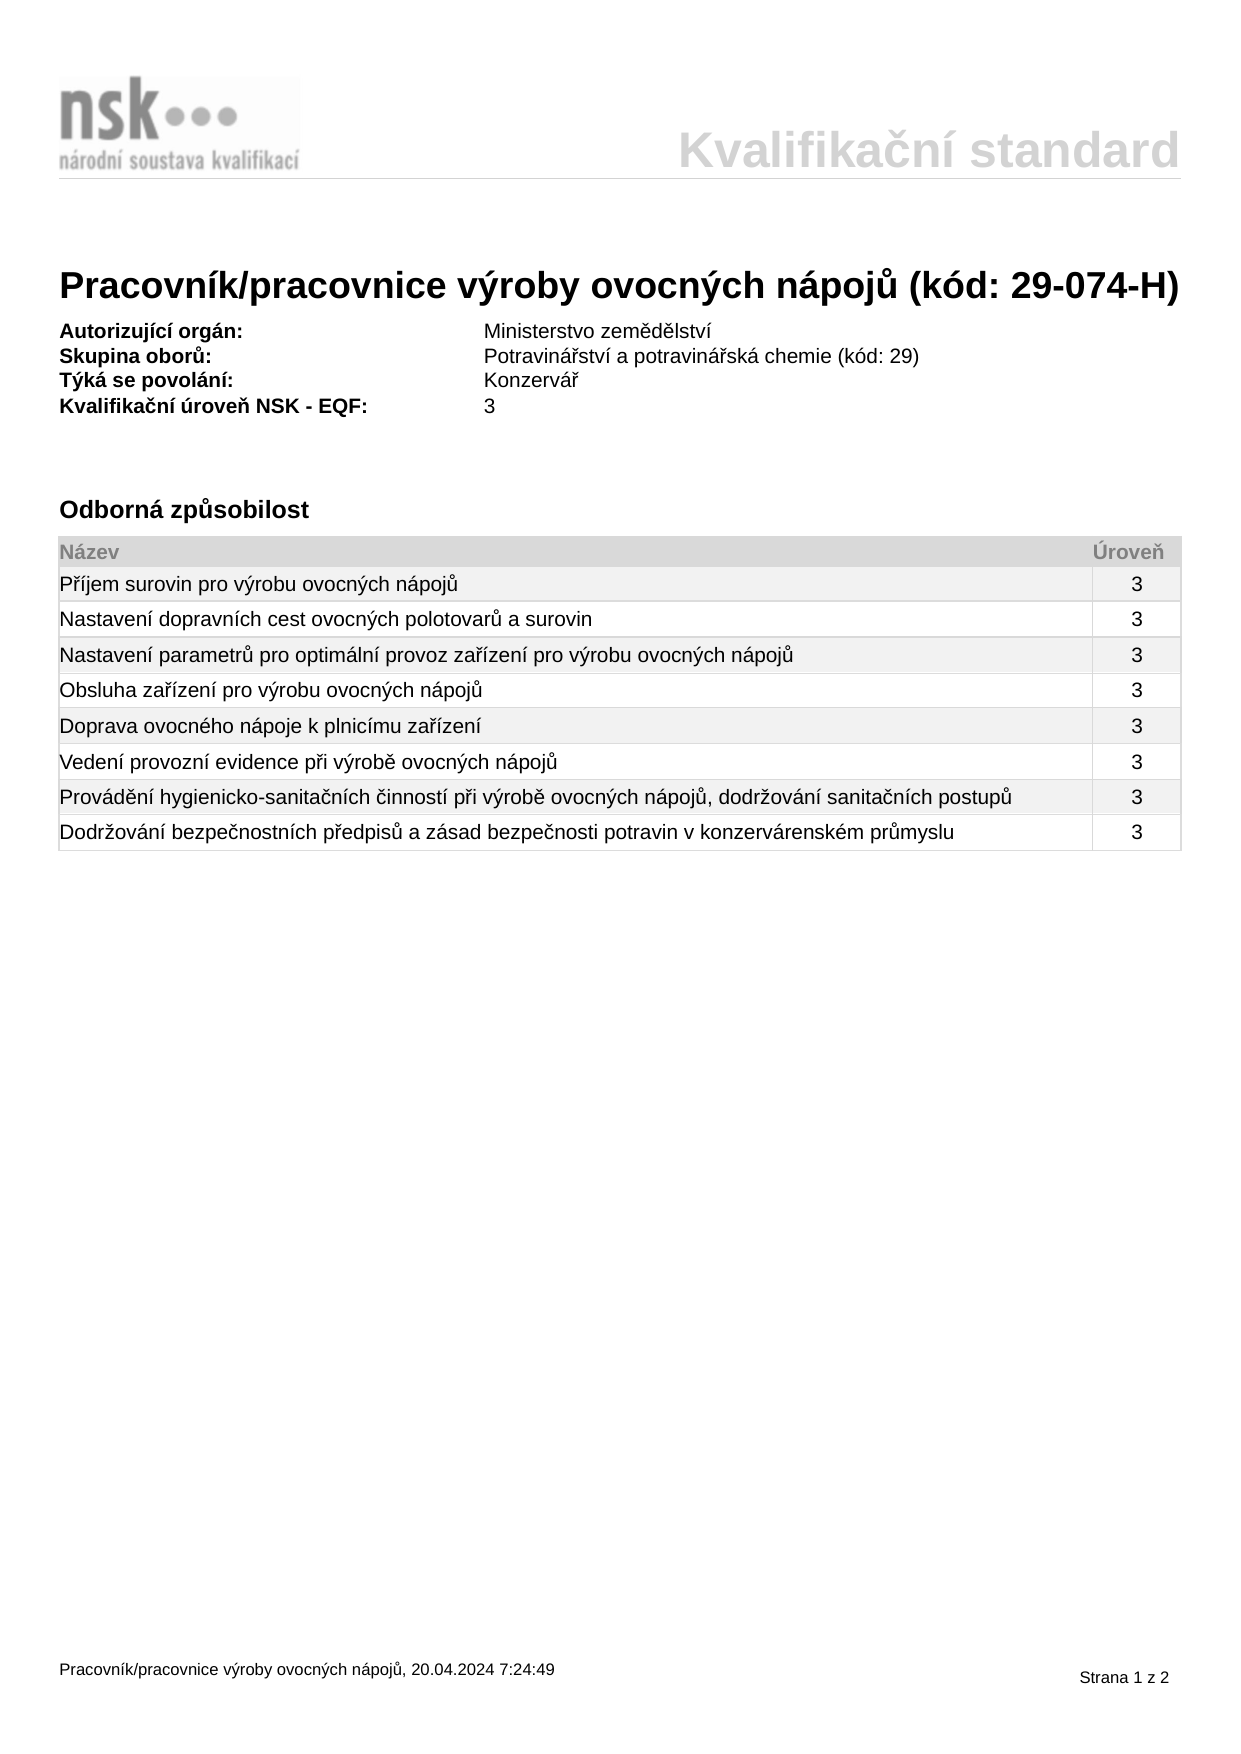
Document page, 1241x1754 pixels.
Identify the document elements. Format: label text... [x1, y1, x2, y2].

table_cell [620, 196, 626, 224]
table_cell [1169, 418, 1181, 489]
table_cell 3 [1093, 567, 1180, 600]
table_cell 3 [1093, 780, 1180, 813]
table_cell [484, 307, 620, 319]
table_cell Doprava ovocného nápoje k plnicímu zařízení [60, 708, 1092, 743]
table_cell 3 [1093, 602, 1180, 636]
table_cell 3 [1093, 674, 1180, 707]
table_header [621, 59, 626, 172]
table_cell Konzervář [484, 368, 1181, 393]
table_cell [1169, 1660, 1181, 1696]
picture [58, 59, 621, 172]
table_cell [1093, 1405, 1169, 1659]
table_cell [862, 851, 1093, 1149]
table_cell [59, 418, 483, 489]
table_cell [862, 524, 1093, 536]
table_cell [1093, 1150, 1169, 1404]
table_cell Týká se povolání: [59, 368, 483, 392]
table_cell [626, 418, 862, 489]
table_cell [626, 851, 862, 1149]
table_cell [620, 418, 626, 489]
table_cell [620, 307, 626, 319]
table_cell Pracovník/pracovnice výroby ovocných nápojů, 20.04.2024 7:24:49 [59, 1660, 862, 1696]
table_cell [1093, 307, 1169, 319]
table_cell [626, 1405, 862, 1659]
table_cell [484, 418, 620, 489]
table_cell 3 [1093, 744, 1180, 779]
table_cell Úroveň [1093, 537, 1180, 566]
table_cell [59, 172, 483, 178]
table_cell [1093, 524, 1169, 536]
table_cell Nastavení parametrů pro optimální provoz zařízení pro výrobu ovocných nápojů [60, 638, 1092, 672]
table_cell 3 [1093, 708, 1180, 743]
table_cell [59, 179, 1181, 196]
table_cell [59, 196, 483, 224]
table_cell [59, 1150, 483, 1404]
table_cell [1093, 851, 1169, 1149]
table_cell Příjem surovin pro výrobu ovocných nápojů [60, 567, 1092, 600]
table_cell Ministerstvo zemědělství [484, 319, 1181, 344]
table_cell [1169, 851, 1181, 1149]
table_cell [1169, 1405, 1181, 1659]
table_cell Kvalifikační úroveň NSK - EQF: [59, 394, 483, 417]
table_cell Odborná způsobilost [59, 489, 1181, 524]
table_cell Název [60, 537, 1092, 566]
table_cell [484, 1405, 620, 1659]
table_cell Pracovník/pracovnice výroby ovocných nápojů (kód: 29-074-H) [59, 224, 1181, 307]
table_cell Vedení provozní evidence při výrobě ovocných nápojů [60, 744, 1092, 779]
table_cell [1169, 524, 1181, 536]
table_cell [626, 196, 862, 224]
table_cell [862, 1150, 1093, 1404]
table_cell Skupina oborů: [59, 344, 483, 368]
table_cell Autorizující orgán: [59, 319, 483, 343]
table_cell [59, 1405, 483, 1659]
table_cell [484, 851, 620, 1149]
table_cell [620, 851, 626, 1149]
table_cell Provádění hygienicko-sanitačních činností při výrobě ovocných nápojů, dodržování sanitačních postupů [60, 780, 1092, 813]
table_cell [1093, 196, 1169, 224]
table_cell [1169, 196, 1181, 224]
table_cell [626, 524, 862, 536]
table_cell Dodržování bezpečnostních předpisů a zásad bezpečnosti potravin v konzervárenském průmyslu [60, 815, 1092, 849]
table_cell Strana 1 z 2 [862, 1660, 1169, 1696]
table_cell Potravinářství a potravinářská chemie (kód: 29) [484, 344, 1181, 368]
table_cell [59, 851, 483, 1149]
table_cell [59, 524, 483, 536]
table_cell [1169, 307, 1181, 319]
table_cell 3 [484, 394, 1181, 417]
table_cell [59, 307, 483, 319]
table_cell [1169, 1150, 1181, 1404]
table_cell [484, 1150, 620, 1404]
table_cell Obsluha zařízení pro výrobu ovocných nápojů [60, 674, 1092, 707]
table_cell [626, 307, 862, 319]
table_cell 3 [1093, 815, 1180, 849]
table_header Kvalifikační standard [626, 59, 1181, 178]
table_cell [862, 418, 1093, 489]
table_cell [862, 196, 1093, 224]
table_cell [1093, 418, 1169, 489]
table_cell 3 [1093, 638, 1180, 672]
table_cell [862, 307, 1093, 319]
table_cell [484, 524, 620, 536]
table_cell [620, 1150, 626, 1404]
table_cell [862, 1405, 1093, 1659]
table_cell [626, 1150, 862, 1404]
table_cell [620, 1405, 626, 1659]
table_cell [620, 524, 626, 536]
table_cell [484, 196, 620, 224]
table_cell [484, 172, 620, 178]
table_cell Nastavení dopravních cest ovocných polotovarů a surovin [60, 602, 1092, 636]
